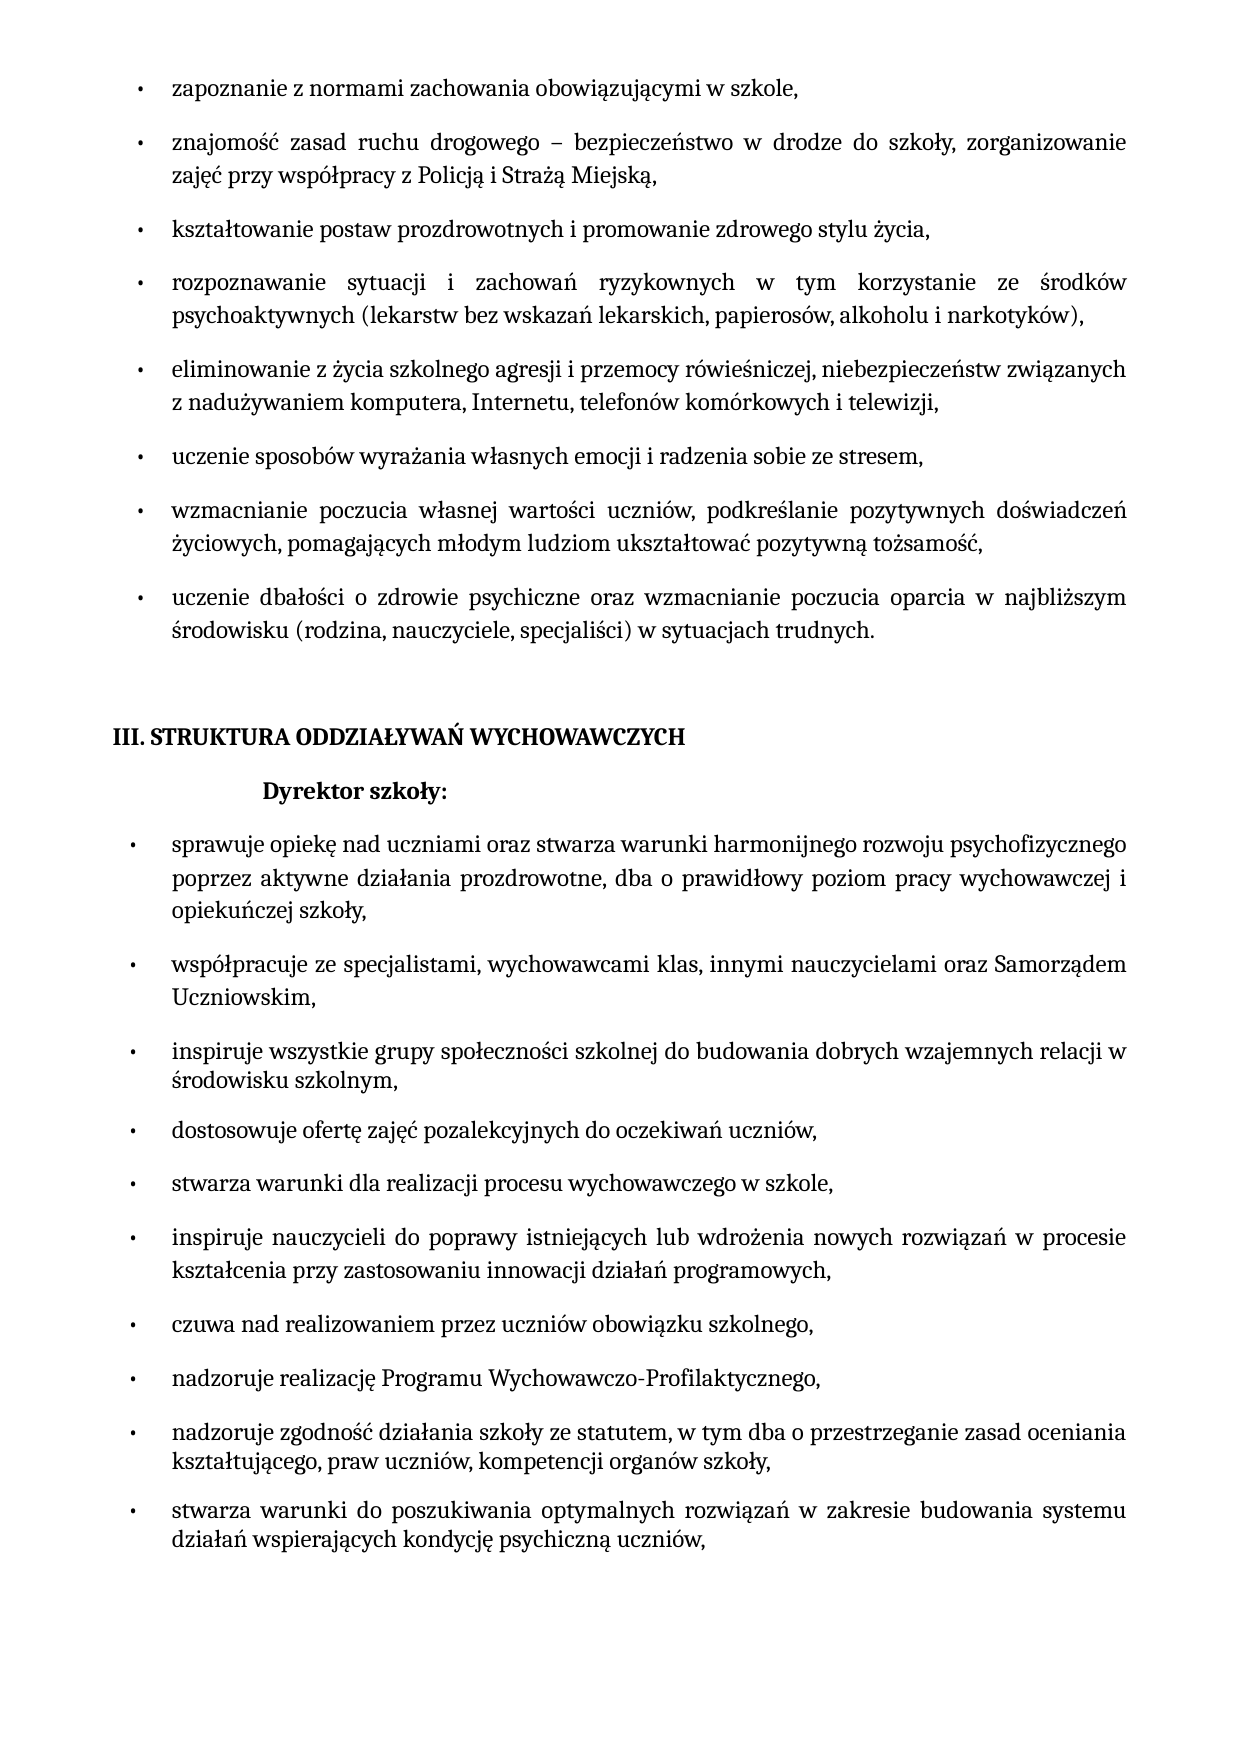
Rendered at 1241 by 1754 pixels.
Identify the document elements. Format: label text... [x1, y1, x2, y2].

list kształtowanie postaw prozdrowotnych i promowanie zdrowego stylu życia, [135, 214, 1128, 243]
list wzmacnianie poczucia własnej wartości uczniów, podkreślanie pozytywnych doświadczeń życiowych, pomagających młodym ludziom ukształtować pozytywną tożsamość, [135, 496, 1128, 558]
list inspiruje wszystkie grupy społeczności szkolnej do budowania dobrych wzajemnych relacji w środowisku szkolnym, [127, 1037, 1128, 1095]
list uczenie dbałości o zdrowie psychiczne oraz wzmacnianie poczucia oparcia w najbliższym środowisku (rodzina, nauczyciele, specjaliści) w sytuacjach trudnych. [135, 583, 1128, 644]
list nadzoruje realizację Programu Wychowawczo-Profilaktycznego, [127, 1364, 1128, 1393]
list znajomość zasad ruchu drogowego – bezpieczeństwo w drodze do szkoły, zorganizowanie zajęć przy współpracy z Policją i Strażą Miejską, [135, 128, 1128, 189]
list stwarza warunki do poszukiwania optymalnych rozwiązań w zakresie budowania systemu działań wspierających kondycję psychiczną uczniów, [127, 1496, 1128, 1554]
list rozpoznawanie sytuacji i zachowań ryzykownych w tym korzystanie ze środków psychoaktywnych (lekarstw bez wskazań lekarskich, papierosów, alkoholu i narkotyków), [135, 268, 1128, 330]
list dostosowuje ofertę zajęć pozalekcyjnych do oczekiwań uczniów, [127, 1116, 1128, 1144]
text Dyrektor szkoły: [262, 777, 1128, 805]
list nadzoruje zgodność działania szkoły ze statutem, w tym dba o przestrzeganie zasad oceniania kształtującego, praw uczniów, kompetencji organów szkoły, [127, 1418, 1128, 1475]
list stwarza warunki dla realizacji procesu wychowawczego w szkole, [127, 1169, 1128, 1198]
list sprawuje opiekę nad uczniami oraz stwarza warunki harmonijnego rozwoju psychofizycznego poprzez aktywne działania prozdrowotne, dba o prawidłowy poziom pracy wychowawczej i opiekuńczej szkoły, [127, 830, 1128, 925]
list zapoznanie z normami zachowania obowiązującymi w szkole, [135, 74, 1128, 102]
list współpracuje ze specjalistami, wychowawcami klas, innymi nauczycielami oraz Samorządem Uczniowskim, [127, 950, 1128, 1012]
list uczenie sposobów wyrażania własnych emocji i radzenia sobie ze stresem, [135, 442, 1128, 471]
list eliminowanie z życia szkolnego agresji i przemocy rówieśniczej, niebezpieczeństw związanych z nadużywaniem komputera, Internetu, telefonów komórkowych i telewizji, [135, 355, 1128, 417]
text III. STRUKTURA ODDZIAŁYWAŃ WYCHOWAWCZYCH [112, 723, 1128, 751]
list czuwa nad realizowaniem przez uczniów obowiązku szkolnego, [127, 1310, 1128, 1339]
list inspiruje nauczycieli do poprawy istniejących lub wdrożenia nowych rozwiązań w procesie kształcenia przy zastosowaniu innowacji działań programowych, [127, 1223, 1128, 1285]
